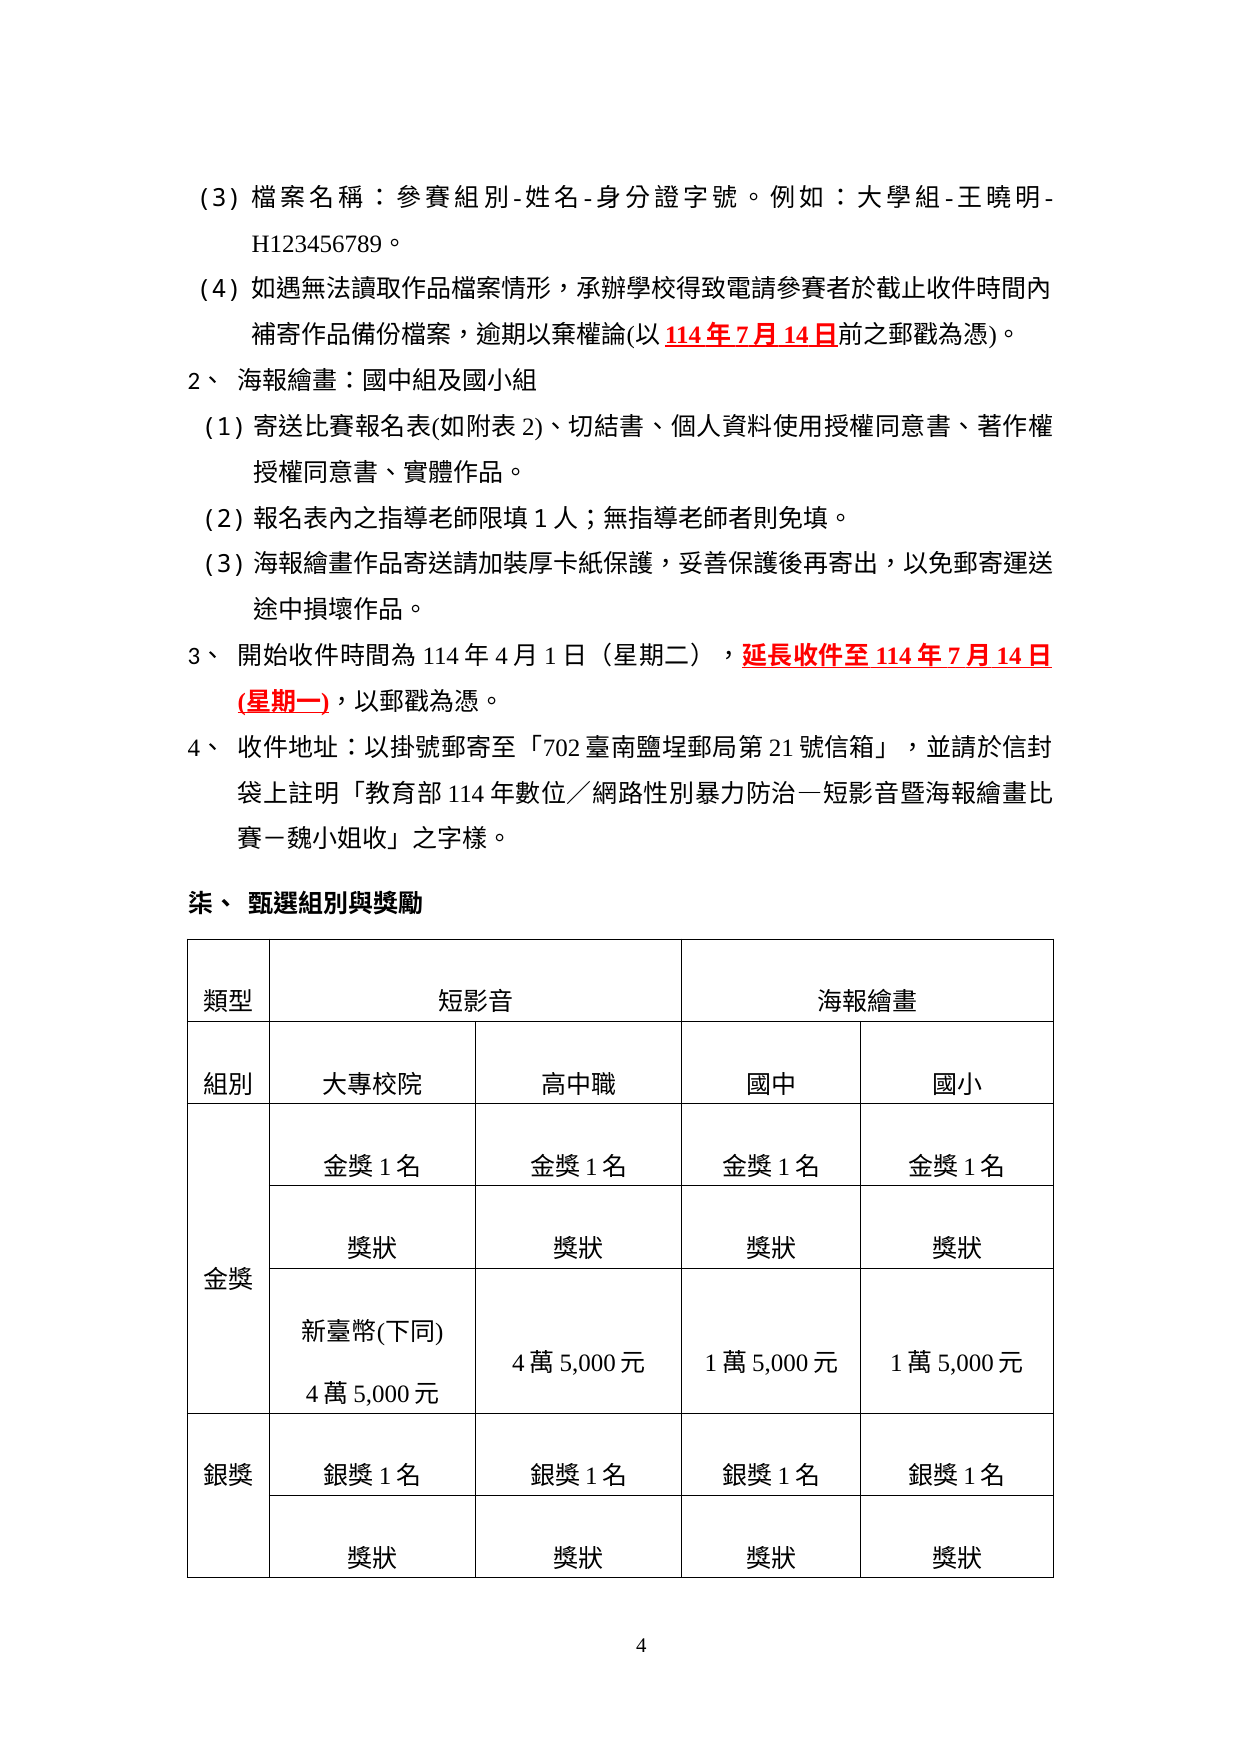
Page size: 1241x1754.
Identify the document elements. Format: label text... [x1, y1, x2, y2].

table_cell 獎狀 [682, 1496, 860, 1577]
table_cell 金獎1名 [861, 1104, 1053, 1185]
list 海報繪畫：國中組及國小組 [187, 351, 1053, 397]
table_header 類型 [188, 940, 269, 1021]
table_cell 金獎1名 [270, 1104, 475, 1185]
table_header 海報繪畫 [682, 940, 1053, 1021]
list 海報繪畫作品寄送請加裝厚卡紙保護，妥善保護後再寄出，以免郵寄運送途中損壞作品。 [201, 534, 1053, 626]
list 檔案名稱：參賽組別-姓名-身分證字號。例如：大學組-王曉明-H123456789。 [196, 168, 1053, 259]
table_cell 獎狀 [270, 1496, 475, 1577]
table_cell 銀獎 [188, 1414, 269, 1577]
table_cell 銀獎1名 [270, 1414, 475, 1495]
table_cell 組別 [188, 1022, 269, 1103]
table_cell 獎狀 [270, 1186, 475, 1268]
table_cell 獎狀 [861, 1186, 1053, 1268]
table_cell 金獎1名 [682, 1104, 860, 1185]
table_cell 國小 [861, 1022, 1053, 1103]
list 收件地址：以掛號郵寄至「702臺南鹽埕郵局第21號信箱」，並請於信封袋上註明「教育部114年數位／網路性別暴力防治—短影音暨海報繪畫比賽－魏小姐收」之字樣。 [187, 718, 1053, 855]
table_cell 金獎 [188, 1104, 269, 1412]
table_cell 獎狀 [476, 1186, 681, 1268]
table_cell 獎狀 [861, 1496, 1053, 1577]
table_header 短影音 [270, 940, 681, 1021]
table_cell 銀獎1名 [861, 1414, 1053, 1495]
list 寄送比賽報名表(如附表2)、切結書、個人資料使用授權同意書、著作權授權同意書、實體作品。 [201, 397, 1053, 488]
table_cell 銀獎1名 [682, 1414, 860, 1495]
table_cell 獎狀 [476, 1496, 681, 1577]
table_cell 銀獎1名 [476, 1414, 681, 1495]
table_cell 金獎1名 [476, 1104, 681, 1185]
table_cell 4萬5,000元 [476, 1269, 681, 1412]
list 開始收件時間為114年4月1日（星期二），延長收件至114年7月14日(星期一)，以郵戳為憑。 [187, 626, 1053, 718]
list 甄選組別與獎勵 [188, 874, 1053, 920]
list 如遇無法讀取作品檔案情形，承辦學校得致電請參賽者於截止收件時間內補寄作品備份檔案，逾期以棄權論(以114年7月14日前之郵戳為憑)。 [196, 259, 1053, 351]
table_cell 1萬5,000元 [682, 1269, 860, 1412]
table_cell 國中 [682, 1022, 860, 1103]
table_cell 高中職 [476, 1022, 681, 1103]
table_cell 獎狀 [682, 1186, 860, 1268]
table_cell 大專校院 [270, 1022, 475, 1103]
table_cell 1萬5,000元 [861, 1269, 1053, 1412]
list 報名表內之指導老師限填1人；無指導老師者則免填。 [201, 488, 1053, 534]
table_cell 新臺幣(下同) 4萬5,000元 [270, 1269, 475, 1412]
